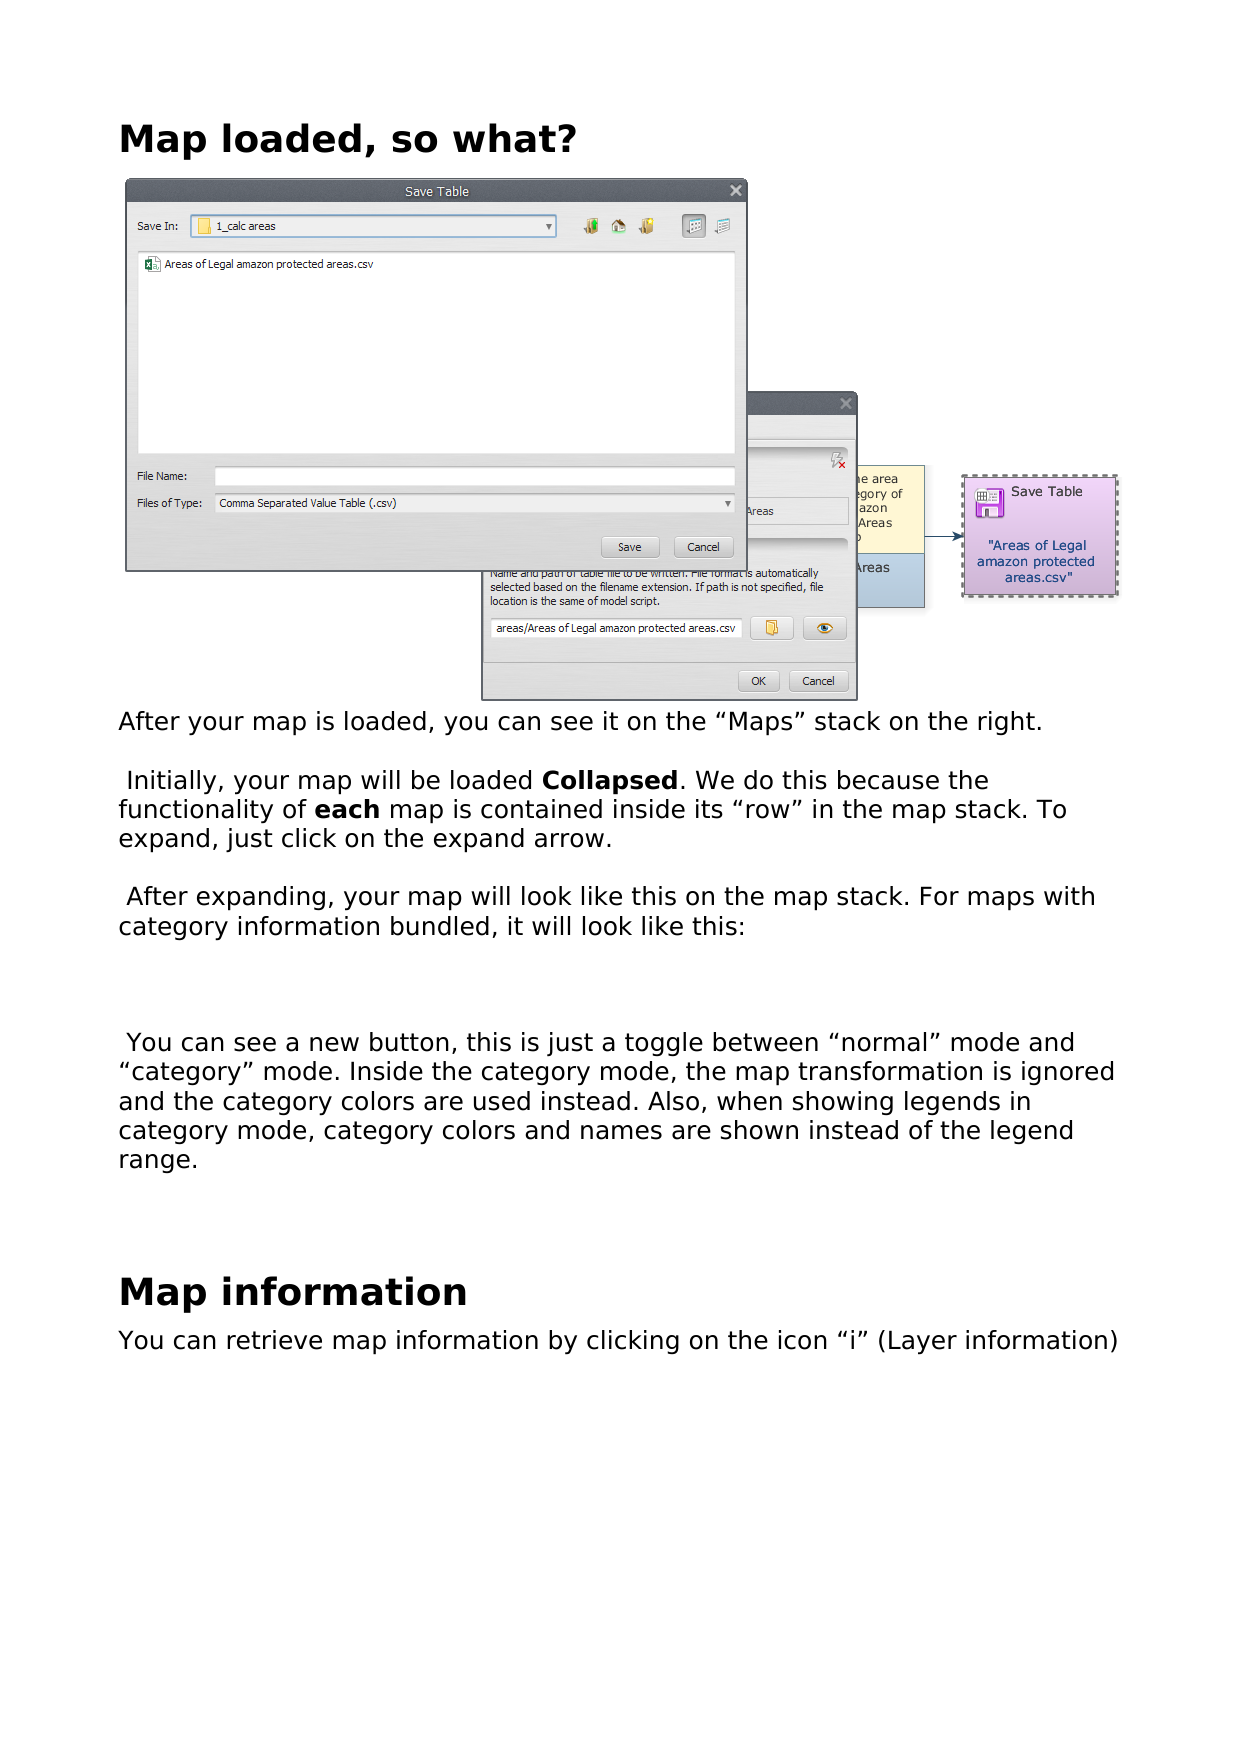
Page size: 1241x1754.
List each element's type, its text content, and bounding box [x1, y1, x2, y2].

text You can retrieve map information by clicking on the icon “i” (Layer information) [118, 1326, 1122, 1355]
subtitle Map loaded, so what? [118, 118, 1122, 162]
subtitle Map information [118, 1270, 1122, 1314]
text After your map is loaded, you can see it on the “Maps” stack on the right. Initially, your map will be loaded Collapsed. We do this because the functionality of each map is contained inside its “row” in the map stack. To expand, just click on the expand arrow. After expanding, your map will look like this on the map stack. For maps with category information bundled, it will look like this: You can see a new button, this is just a toggle between “normal” mode and “category” mode. Inside the category mode, the map transformation is ignored and the category colors are used instead. Also, when showing legends in category mode, category colors and names are shown instead of the legend range. [118, 708, 1122, 1233]
picture [118, 174, 1123, 708]
